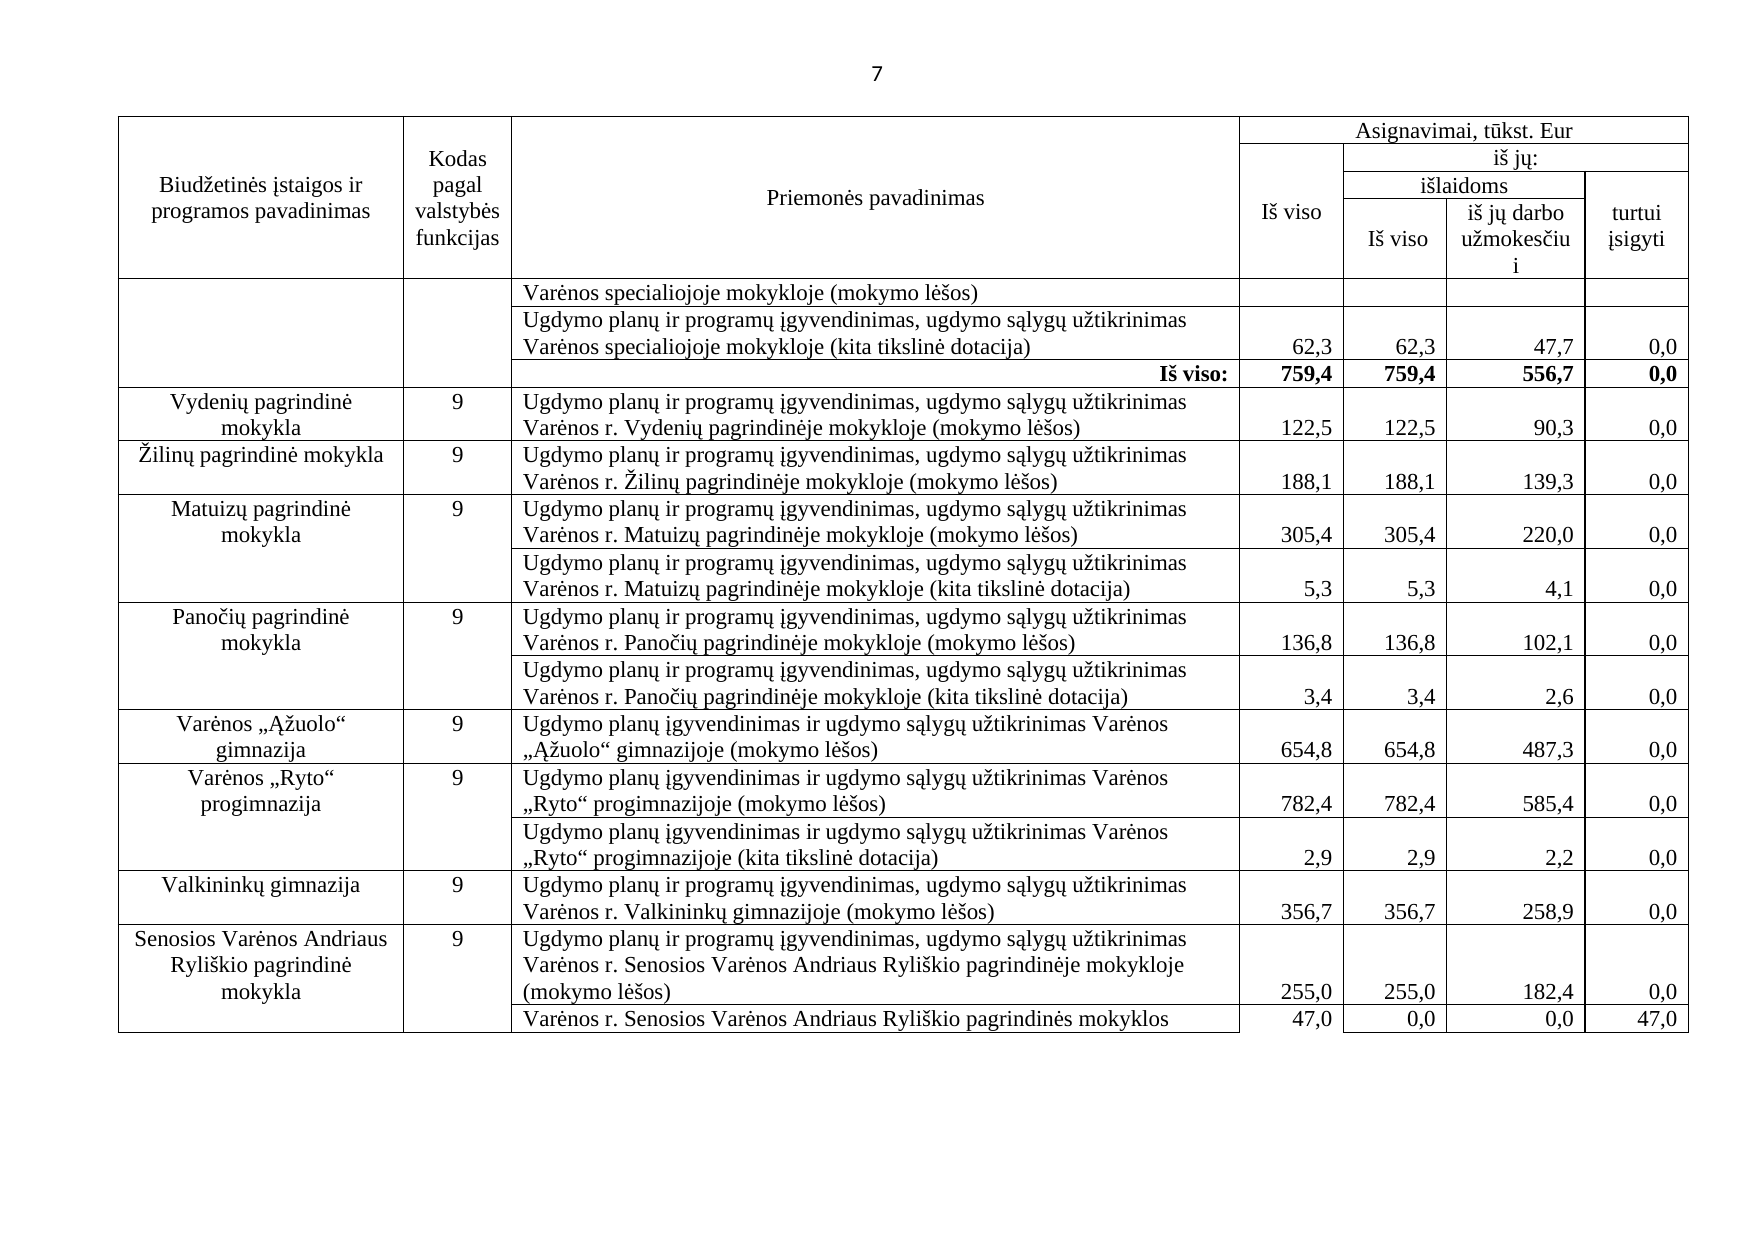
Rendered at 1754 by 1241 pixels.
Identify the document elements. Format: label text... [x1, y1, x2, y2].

table_cell Ugdymo planų ir programų įgyvendinimas, ugdymo sąlygų užtikrinimas Varėnos r. Senosios Varėnos Andriaus Ryliškio pagrindinėje mokykloje (mokymo lėšos) [512, 925, 1239, 1004]
table_header Priemonės pavadinimas [512, 117, 1239, 278]
table_cell Iš viso [1344, 199, 1446, 278]
table_cell 9 [404, 495, 511, 602]
table_cell 9 [404, 441, 511, 494]
table_cell 255,0 [1344, 925, 1446, 1004]
table_cell 9 [404, 388, 511, 440]
table_cell 182,4 [1447, 925, 1584, 1004]
table_cell 759,4 [1344, 360, 1446, 387]
table_cell 782,4 [1344, 764, 1446, 817]
table_cell 9 [404, 925, 511, 1032]
table_cell 2,9 [1240, 818, 1343, 870]
table_cell [1447, 279, 1584, 306]
table_cell 0,0 [1586, 764, 1688, 817]
table_cell 0,0 [1447, 1005, 1584, 1032]
table_cell [1586, 279, 1688, 306]
table_header Kodas pagal valstybės funkcijas [404, 117, 511, 278]
table_cell 305,4 [1344, 495, 1446, 548]
table_cell Vydenių pagrindinė mokykla [119, 388, 403, 440]
table_cell 122,5 [1240, 388, 1343, 440]
table_cell 0,0 [1586, 495, 1688, 548]
table_cell 654,8 [1240, 710, 1343, 763]
table_cell 556,7 [1447, 360, 1584, 387]
table_cell Valkininkų gimnazija [119, 871, 403, 924]
table_cell 62,3 [1240, 307, 1343, 359]
table_cell 139,3 [1447, 441, 1584, 494]
table_cell 47,0 [1240, 1005, 1343, 1032]
table_cell 654,8 [1344, 710, 1446, 763]
table_cell 2,9 [1344, 818, 1446, 870]
table_cell Ugdymo planų ir programų įgyvendinimas, ugdymo sąlygų užtikrinimas Varėnos r. Valkininkų gimnazijoje (mokymo lėšos) [512, 871, 1239, 924]
table_cell 0,0 [1586, 388, 1688, 440]
table_cell 9 [404, 710, 511, 763]
table_cell 0,0 [1586, 549, 1688, 602]
table_cell 2,2 [1447, 818, 1584, 870]
table_header Asignavimai, tūkst. Eur [1240, 117, 1688, 143]
table_cell Ugdymo planų ir programų įgyvendinimas, ugdymo sąlygų užtikrinimas Varėnos r. Panočių pagrindinėje mokykloje (kita tikslinė dotacija) [512, 656, 1239, 709]
table_cell 2,6 [1447, 656, 1584, 709]
table_cell 0,0 [1344, 1005, 1446, 1032]
table_cell Žilinų pagrindinė mokykla [119, 441, 403, 494]
table_cell [1240, 279, 1343, 306]
table_cell 102,1 [1447, 603, 1584, 655]
table_cell 5,3 [1240, 549, 1343, 602]
table_cell 0,0 [1586, 603, 1688, 655]
table_cell 356,7 [1344, 871, 1446, 924]
table_cell Iš viso: [512, 360, 1239, 387]
table_cell 9 [404, 603, 511, 709]
table_cell 9 [404, 871, 511, 924]
table_cell 0,0 [1586, 307, 1688, 359]
table_cell 782,4 [1240, 764, 1343, 817]
table_cell Ugdymo planų ir programų įgyvendinimas, ugdymo sąlygų užtikrinimas Varėnos specialiojoje mokykloje (kita tikslinė dotacija) [512, 307, 1239, 359]
table_cell 4,1 [1447, 549, 1584, 602]
table_cell Varėnos „Ryto“ progimnazija [119, 764, 403, 870]
table_cell iš jų darbo užmokesčiui [1447, 199, 1584, 278]
table_cell 0,0 [1586, 710, 1688, 763]
table_cell Varėnos specialiojoje mokykloje (mokymo lėšos) [512, 279, 1239, 306]
table_cell 0,0 [1586, 441, 1688, 494]
table_cell [1344, 279, 1446, 306]
table_cell 3,4 [1344, 656, 1446, 709]
table_cell Iš viso [1240, 144, 1343, 278]
table_cell Ugdymo planų įgyvendinimas ir ugdymo sąlygų užtikrinimas Varėnos „Ryto“ progimnazijoje (kita tikslinė dotacija) [512, 818, 1239, 870]
table_cell 759,4 [1240, 360, 1343, 387]
table_cell 5,3 [1344, 549, 1446, 602]
table_cell 0,0 [1586, 871, 1688, 924]
table_cell 47,7 [1447, 307, 1584, 359]
table_cell 255,0 [1240, 925, 1343, 1004]
table_cell turtui įsigyti [1586, 172, 1688, 278]
table_cell 585,4 [1447, 764, 1584, 817]
table_cell 136,8 [1240, 603, 1343, 655]
table_header Biudžetinės įstaigos ir programos pavadinimas [119, 117, 403, 278]
table_cell Ugdymo planų įgyvendinimas ir ugdymo sąlygų užtikrinimas Varėnos „Ąžuolo“ gimnazijoje (mokymo lėšos) [512, 710, 1239, 763]
table_cell 0,0 [1586, 360, 1688, 387]
table_cell 90,3 [1447, 388, 1584, 440]
table_cell Senosios Varėnos Andriaus Ryliškio pagrindinė mokykla [119, 925, 403, 1032]
table_cell [119, 279, 403, 387]
table_cell 220,0 [1447, 495, 1584, 548]
table_cell Varėnos „Ąžuolo“ gimnazija [119, 710, 403, 763]
table_cell Panočių pagrindinė mokykla [119, 603, 403, 709]
table_cell 62,3 [1344, 307, 1446, 359]
table_cell 0,0 [1586, 656, 1688, 709]
table_cell Varėnos r. Senosios Varėnos Andriaus Ryliškio pagrindinės mokyklos [512, 1005, 1239, 1032]
table_cell 3,4 [1240, 656, 1343, 709]
table_cell Matuizų pagrindinė mokykla [119, 495, 403, 602]
table_cell Ugdymo planų ir programų įgyvendinimas, ugdymo sąlygų užtikrinimas Varėnos r. Matuizų pagrindinėje mokykloje (mokymo lėšos) [512, 495, 1239, 548]
table_cell 0,0 [1586, 925, 1688, 1004]
table_cell Ugdymo planų ir programų įgyvendinimas, ugdymo sąlygų užtikrinimas Varėnos r. Vydenių pagrindinėje mokykloje (mokymo lėšos) [512, 388, 1239, 440]
table_cell išlaidoms [1344, 172, 1584, 198]
table_cell 136,8 [1344, 603, 1446, 655]
table_cell Ugdymo planų ir programų įgyvendinimas, ugdymo sąlygų užtikrinimas Varėnos r. Žilinų pagrindinėje mokykloje (mokymo lėšos) [512, 441, 1239, 494]
table_cell 305,4 [1240, 495, 1343, 548]
table_cell 122,5 [1344, 388, 1446, 440]
table_cell 487,3 [1447, 710, 1584, 763]
table_cell 188,1 [1344, 441, 1446, 494]
table_cell 9 [404, 764, 511, 870]
table_cell Ugdymo planų įgyvendinimas ir ugdymo sąlygų užtikrinimas Varėnos „Ryto“ progimnazijoje (mokymo lėšos) [512, 764, 1239, 817]
table_cell 0,0 [1586, 818, 1688, 870]
table_cell iš jų: [1344, 144, 1688, 171]
table_cell 258,9 [1447, 871, 1584, 924]
table_cell 47,0 [1586, 1005, 1688, 1032]
table_cell Ugdymo planų ir programų įgyvendinimas, ugdymo sąlygų užtikrinimas Varėnos r. Matuizų pagrindinėje mokykloje (kita tikslinė dotacija) [512, 549, 1239, 602]
table_cell 188,1 [1240, 441, 1343, 494]
table_cell [404, 279, 511, 387]
table_cell Ugdymo planų ir programų įgyvendinimas, ugdymo sąlygų užtikrinimas Varėnos r. Panočių pagrindinėje mokykloje (mokymo lėšos) [512, 603, 1239, 655]
table_cell 356,7 [1240, 871, 1343, 924]
